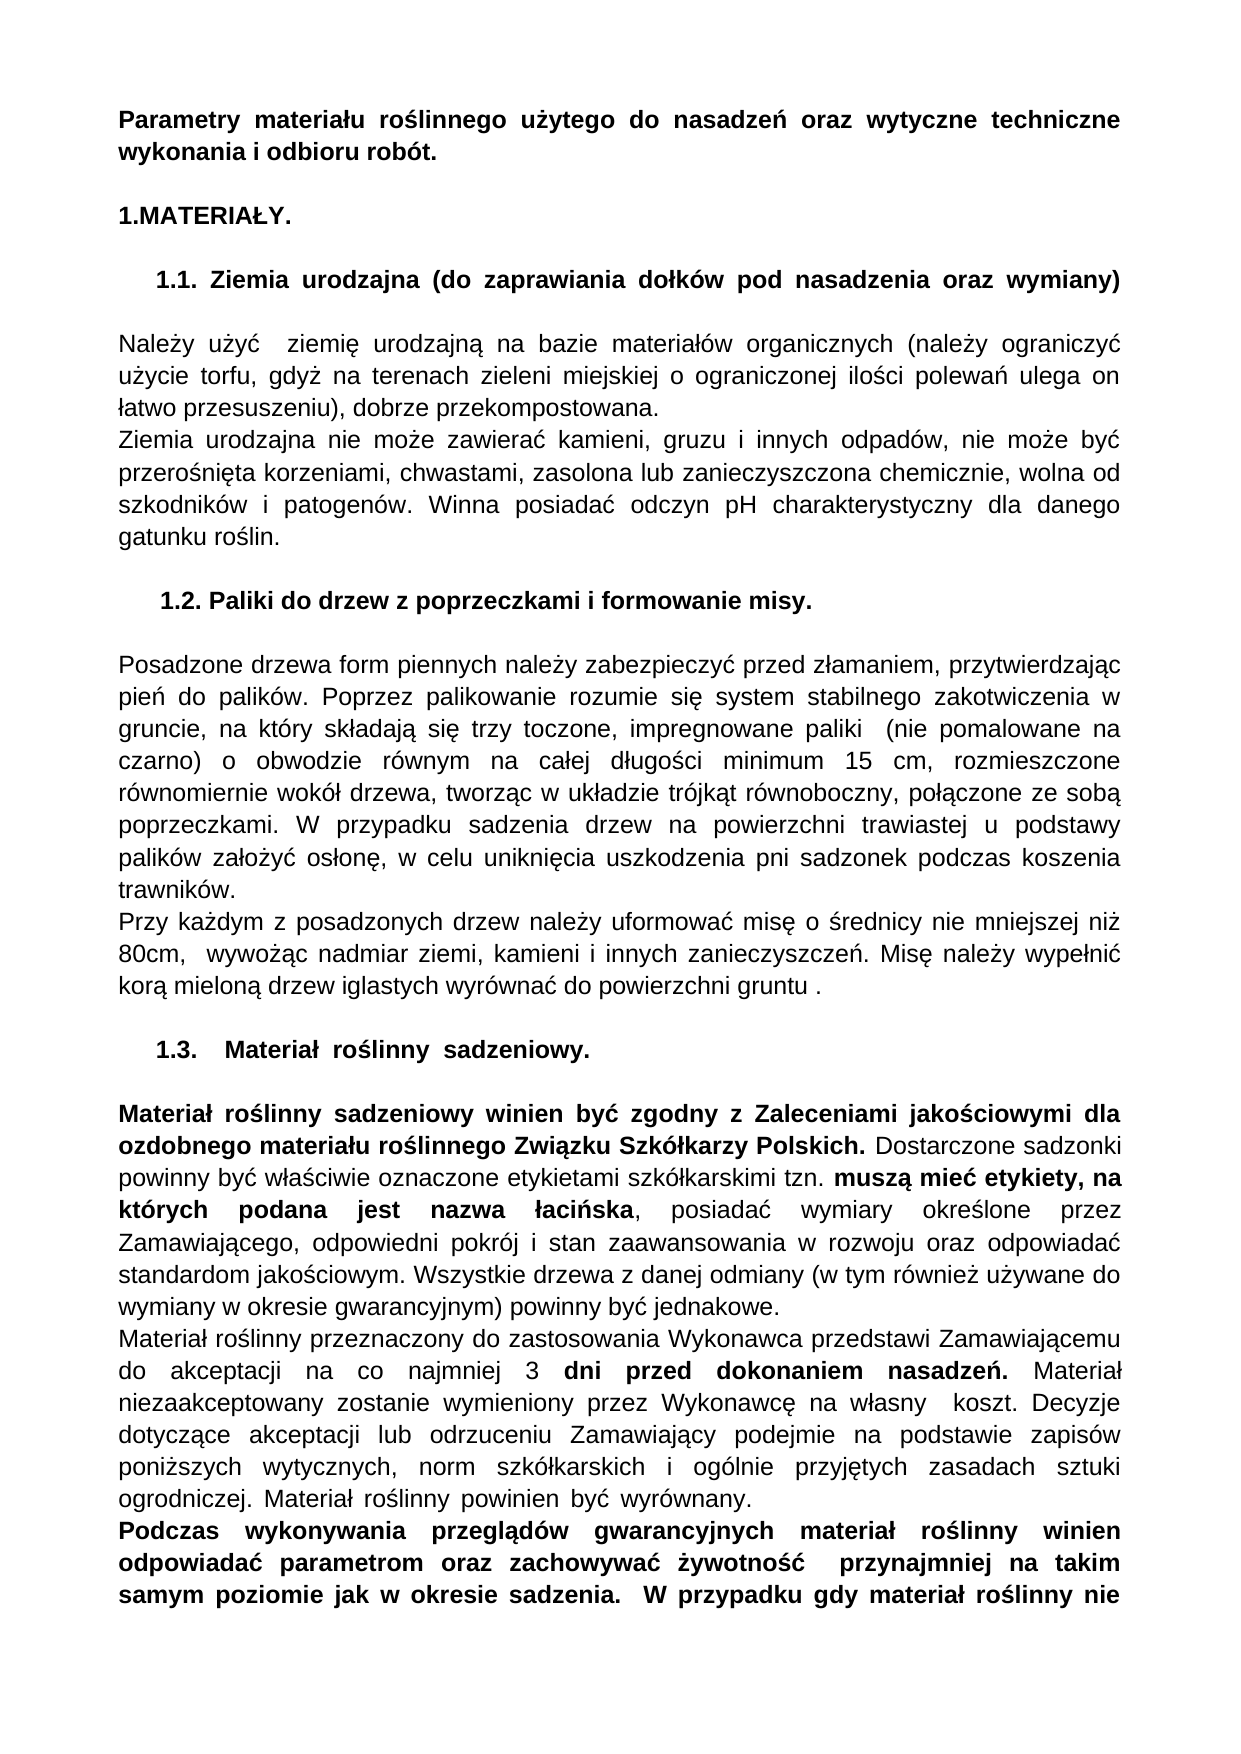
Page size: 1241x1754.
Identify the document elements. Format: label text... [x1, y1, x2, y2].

text Posadzone drzewa form piennych należy zabezpieczyć przed złamaniem, przytwierdzając pień do palików. Poprzez palikowanie rozumie się system stabilnego zakotwiczenia w gruncie, na który składają się trzy toczone, impregnowane paliki (nie pomalowane na czarno) o obwodzie równym na całej długości minimum 15 cm, rozmieszczone równomiernie wokół drzewa, tworząc w układzie trójkąt równoboczny, połączone ze sobą poprzeczkami. W przypadku sadzenia drzew na powierzchni trawiastej u podstawy palików założyć osłonę, w celu uniknięcia uszkodzenia pni sadzonek podczas koszenia trawników. [118, 651, 1122, 903]
text Ziemia urodzajna nie może zawierać kamieni, gruzu i innych odpadów, nie może być przerośnięta korzeniami, chwastami, zasolona lub zanieczyszczona chemicznie, wolna od szkodników i patogenów. Winna posiadać odczyn pH charakterystyczny dla danego gatunku roślin. [118, 426, 1122, 551]
text 1.2. Paliki do drzew z poprzeczkami i formowanie misy. [118, 587, 1122, 647]
text Materiał roślinny sadzeniowy winien być zgodny z Zaleceniami jakościowymi dla ozdobnego materiału roślinnego Związku Szkółkarzy Polskich. Dostarczone sadzonki powinny być właściwie oznaczone etykietami szkółkarskimi tzn. muszą mieć etykiety, na których podana jest nazwa łacińska, posiadać wymiary określone przez Zamawiającego, odpowiedni pokrój i stan zaawansowania w rozwoju oraz odpowiadać standardom jakościowym. Wszystkie drzewa z danej odmiany (w tym również używane do wymiany w okresie gwarancyjnym) powinny być jednakowe. [118, 1100, 1122, 1321]
text 1.MATERIAŁY. [118, 202, 1122, 230]
text Parametry materiału roślinnego użytego do nasadzeń oraz wytyczne techniczne wykonania i odbioru robót. [118, 106, 1122, 166]
text Materiał roślinny przeznaczony do zastosowania Wykonawca przedstawi Zamawiającemu do akceptacji na co najmniej 3 dni przed dokonaniem nasadzeń. Materiał niezaakceptowany zostanie wymieniony przez Wykonawcę na własny koszt. Decyzje dotyczące akceptacji lub odrzuceniu Zamawiający podejmie na podstawie zapisów poniższych wytycznych, norm szkółkarskich i ogólnie przyjętych zasadach sztuki ogrodniczej. Materiał roślinny powinien być wyrównany. Podczas wykonywania przeglądów gwarancyjnych materiał roślinny winien odpowiadać parametrom oraz zachowywać żywotność przynajmniej na takim samym poziomie jak w okresie sadzenia. W przypadku gdy materiał roślinny nie [118, 1325, 1122, 1609]
text Należy użyć ziemię urodzajną na bazie materiałów organicznych (należy ograniczyć użycie torfu, gdyż na terenach zieleni miejskiej o ograniczonej ilości polewań ulega on łatwo przesuszeniu), dobrze przekompostowana. [118, 330, 1122, 422]
text Przy każdym z posadzonych drzew należy uformować misę o średnicy nie mniejszej niż 80cm, wywożąc nadmiar ziemi, kamieni i innych zanieczyszczeń. Misę należy wypełnić korą mieloną drzew iglastych wyrównać do powierzchni gruntu . [118, 908, 1122, 1000]
list 1.1. Ziemia urodzajna (do zaprawiania dołków pod nasadzenia oraz wymiany) [118, 266, 1122, 326]
list 1.3. Materiał roślinny sadzeniowy. [118, 1036, 1122, 1096]
